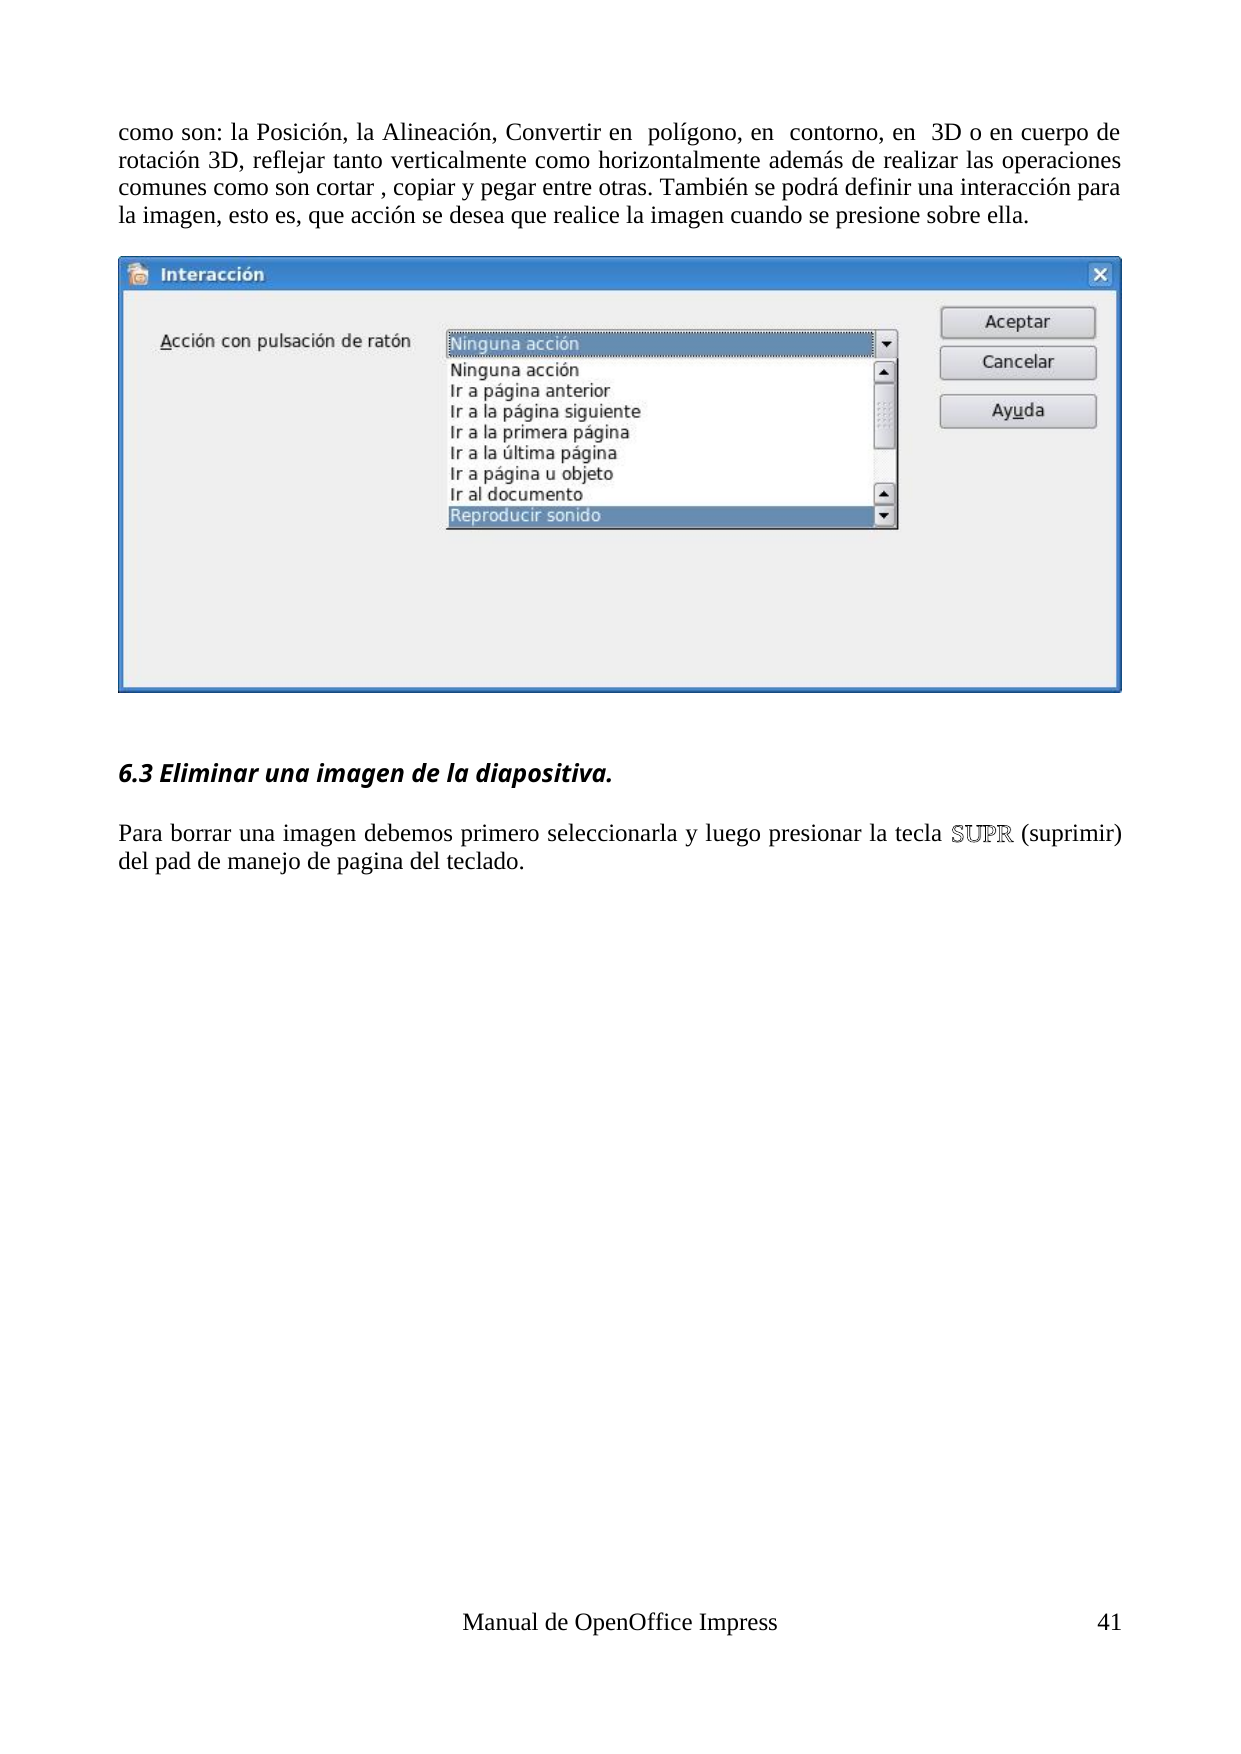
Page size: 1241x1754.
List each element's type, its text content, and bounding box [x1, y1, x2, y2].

text 6.3 Eliminar una imagen de la diapositiva. [118, 756, 1122, 790]
picture [118, 256, 1122, 693]
text Para borrar una imagen debemos primero seleccionarla y luego presionar la tecla SUPR (suprimir) del pad de manejo de pagina del teclado. [118, 819, 1122, 875]
text como son: la Posición, la Alineación, Convertir en polígono, en contorno, en 3D o en cuerpo de rotación 3D, reflejar tanto verticalmente como horizontalmente además de realizar las operaciones comunes como son cortar , copiar y pegar entre otras. También se podrá definir una interacción para la imagen, esto es, que acción se desea que realice la imagen cuando se presione sobre ella. [118, 118, 1122, 229]
